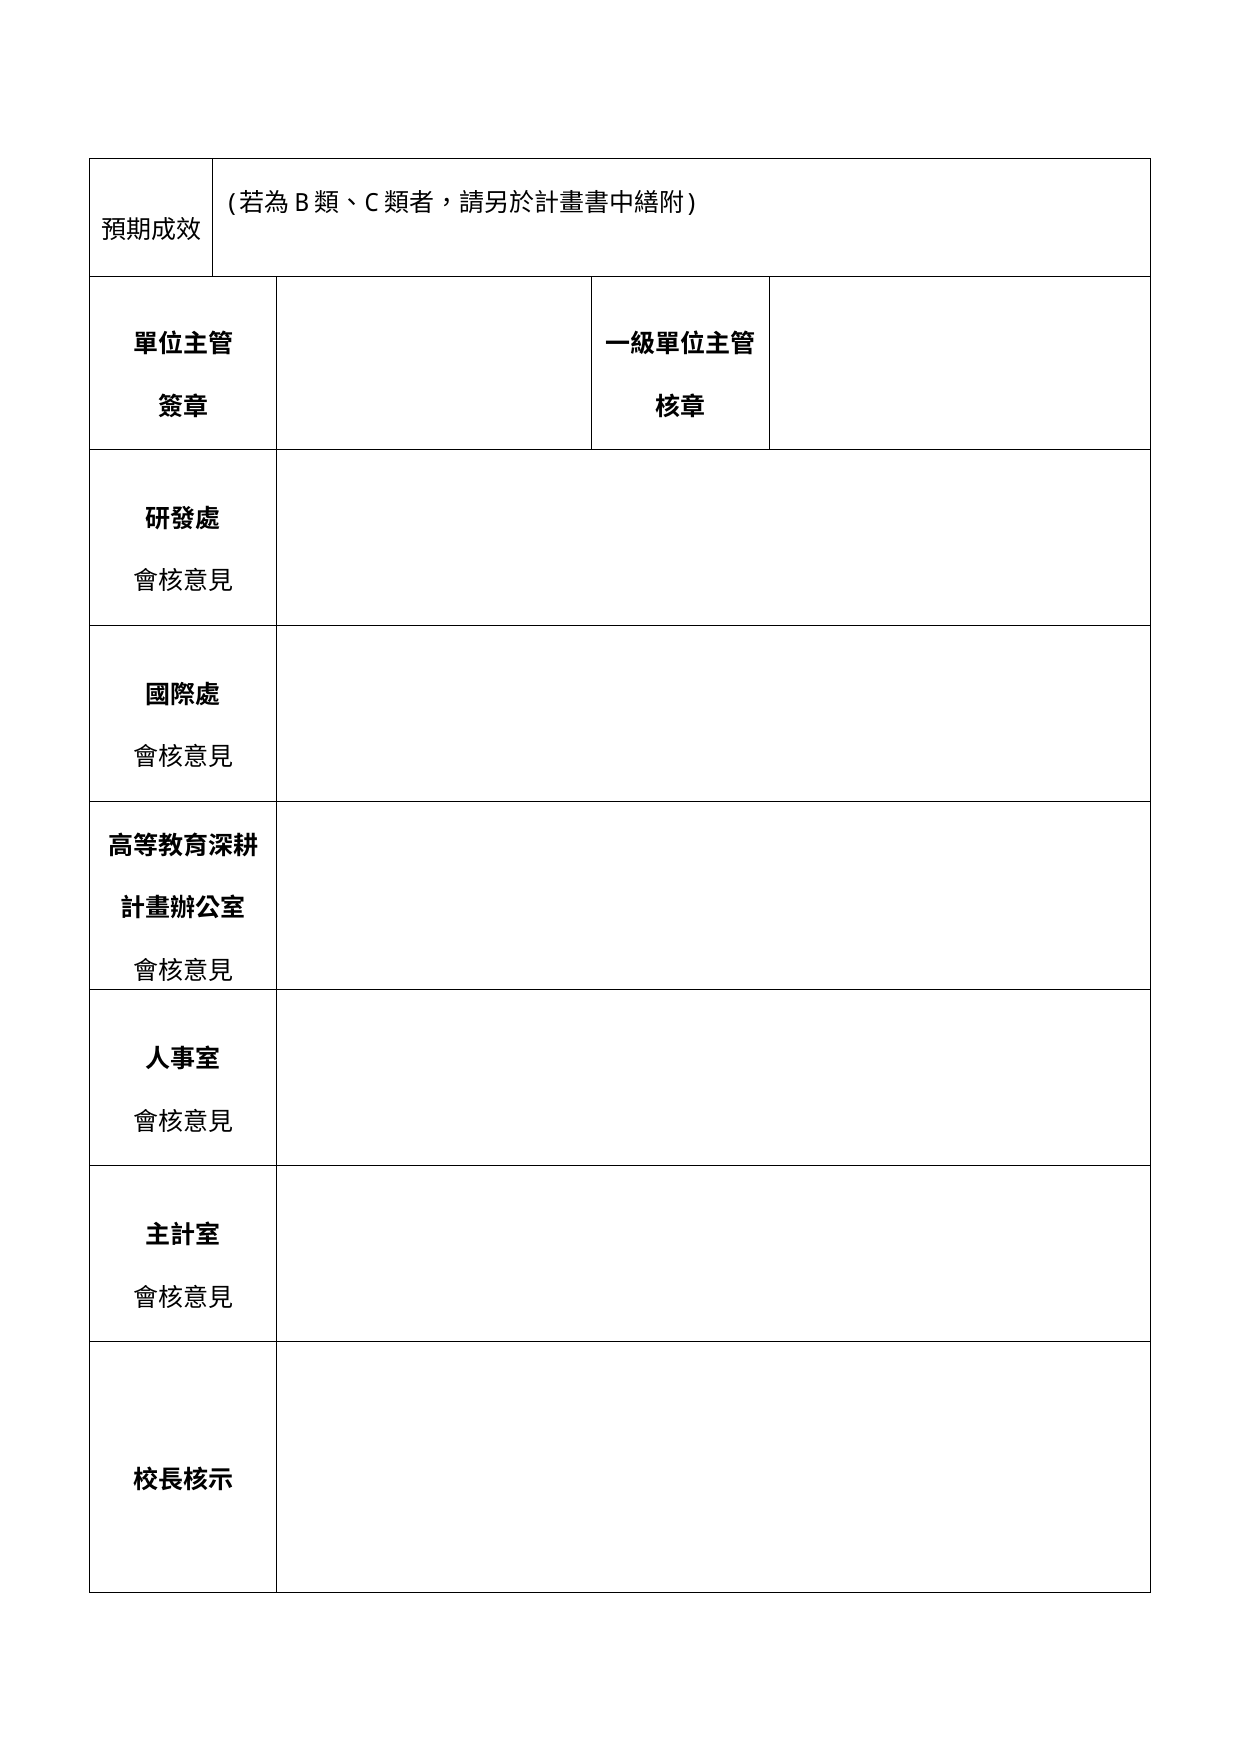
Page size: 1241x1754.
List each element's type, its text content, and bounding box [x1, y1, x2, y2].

table_cell [277, 802, 1150, 989]
table_cell [277, 277, 591, 448]
table_cell [770, 277, 1150, 448]
table_cell 單位主管 簽章 [90, 277, 276, 448]
table_cell (若為B類、C類者，請另於計畫書中繕附) [213, 159, 1150, 276]
table_cell 國際處 會核意見 [90, 626, 276, 801]
table_cell 預期成效 [90, 159, 212, 276]
table_cell [277, 626, 1150, 801]
table_cell [277, 990, 1150, 1165]
table_cell 一級單位主管 核章 [592, 277, 769, 448]
table_cell 人事室 會核意見 [90, 990, 276, 1165]
table_cell [277, 1166, 1150, 1341]
table_cell [277, 450, 1150, 624]
table_cell 主計室 會核意見 [90, 1166, 276, 1341]
table_cell 校長核示 [90, 1342, 276, 1592]
table_cell 高等教育深耕計畫辦公室 會核意見 [90, 802, 276, 989]
table_cell 研發處 會核意見 [90, 450, 276, 624]
table_cell [277, 1342, 1150, 1592]
